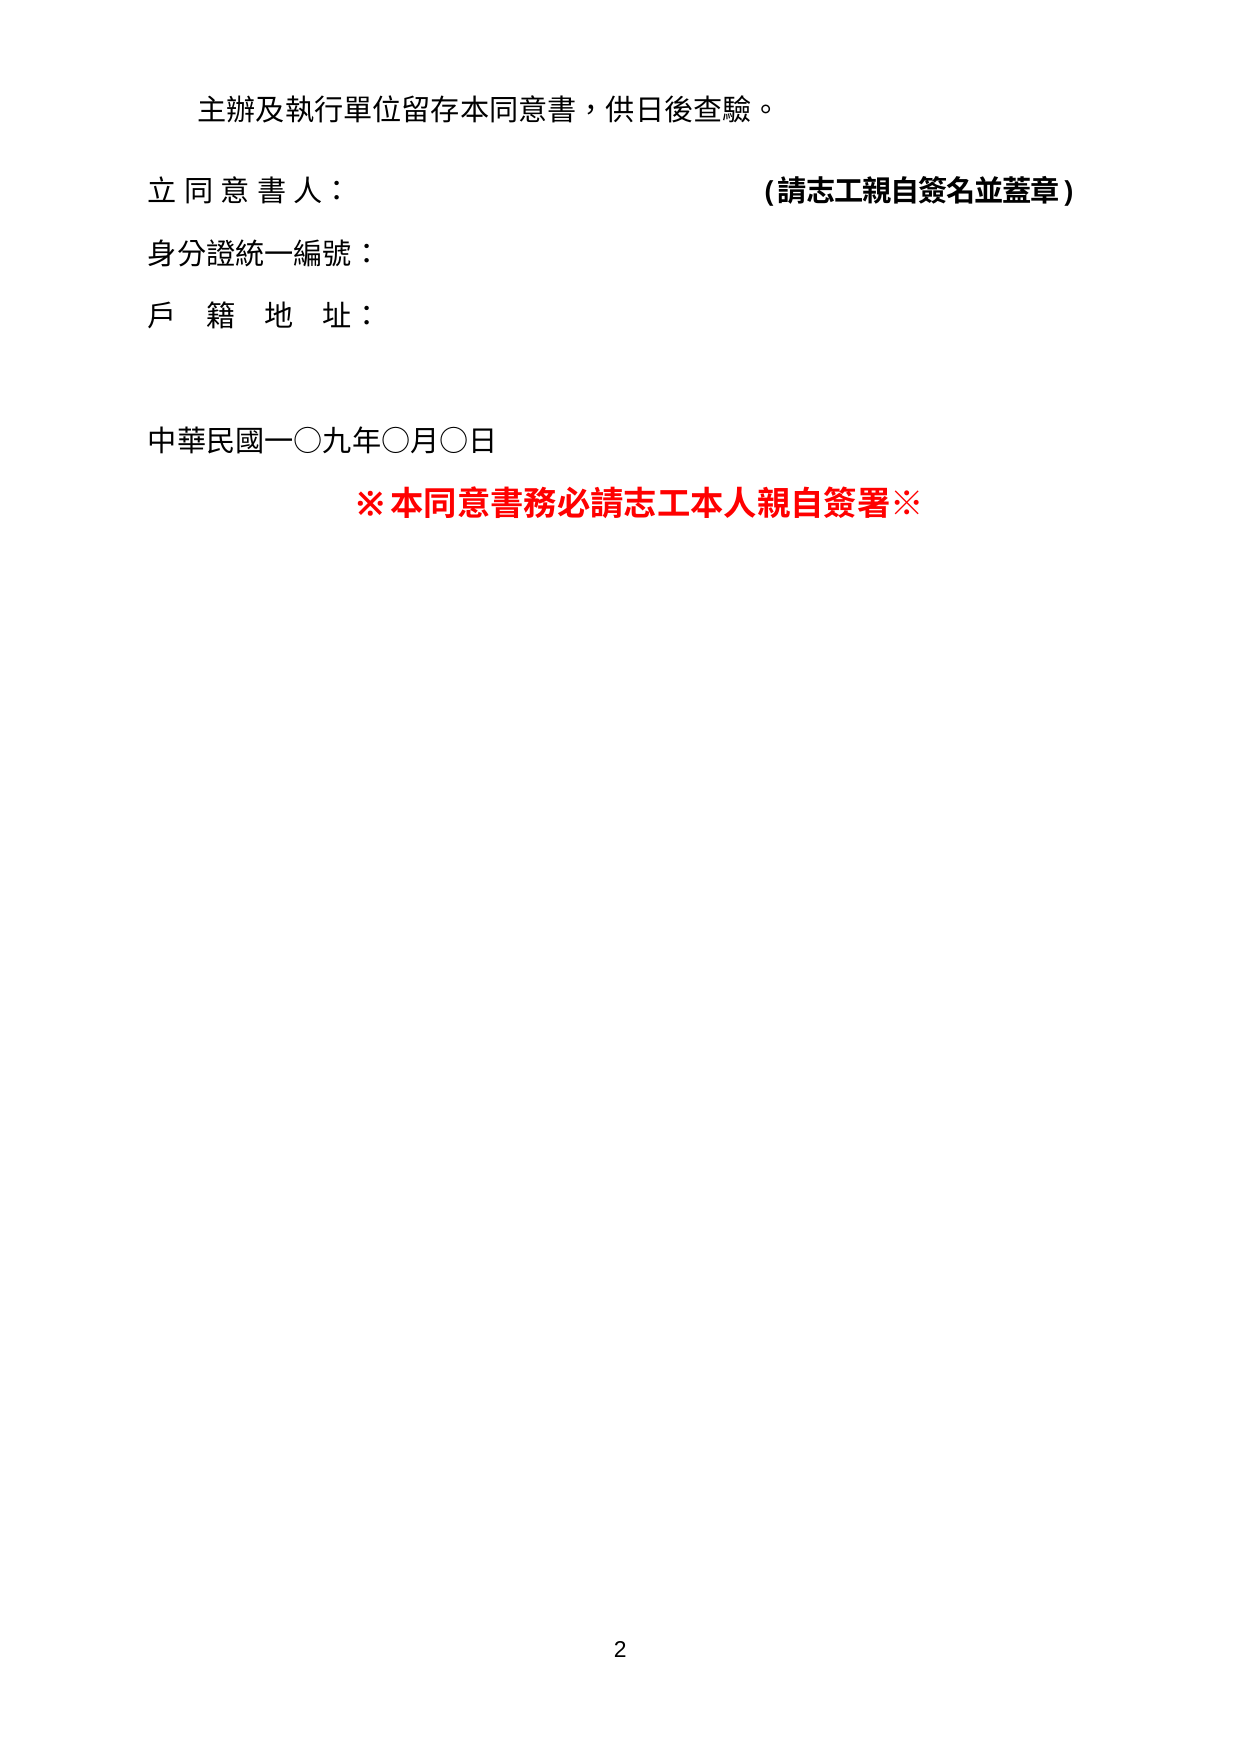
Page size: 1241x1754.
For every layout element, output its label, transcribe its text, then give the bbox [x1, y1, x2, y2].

text 主辦及執行單位留存本同意書，供日後查驗。 [148, 66, 1092, 129]
text 立同意書人： (請志工親自簽名並蓋章) [148, 147, 1092, 210]
text 中華民國一○九年○月○日 [148, 397, 1048, 460]
text 戶 籍 地 址： [148, 272, 1092, 335]
text ※本同意書務必請志工本人親自簽署※ [181, 479, 1092, 524]
text 身分證統一編號： [148, 210, 1092, 272]
